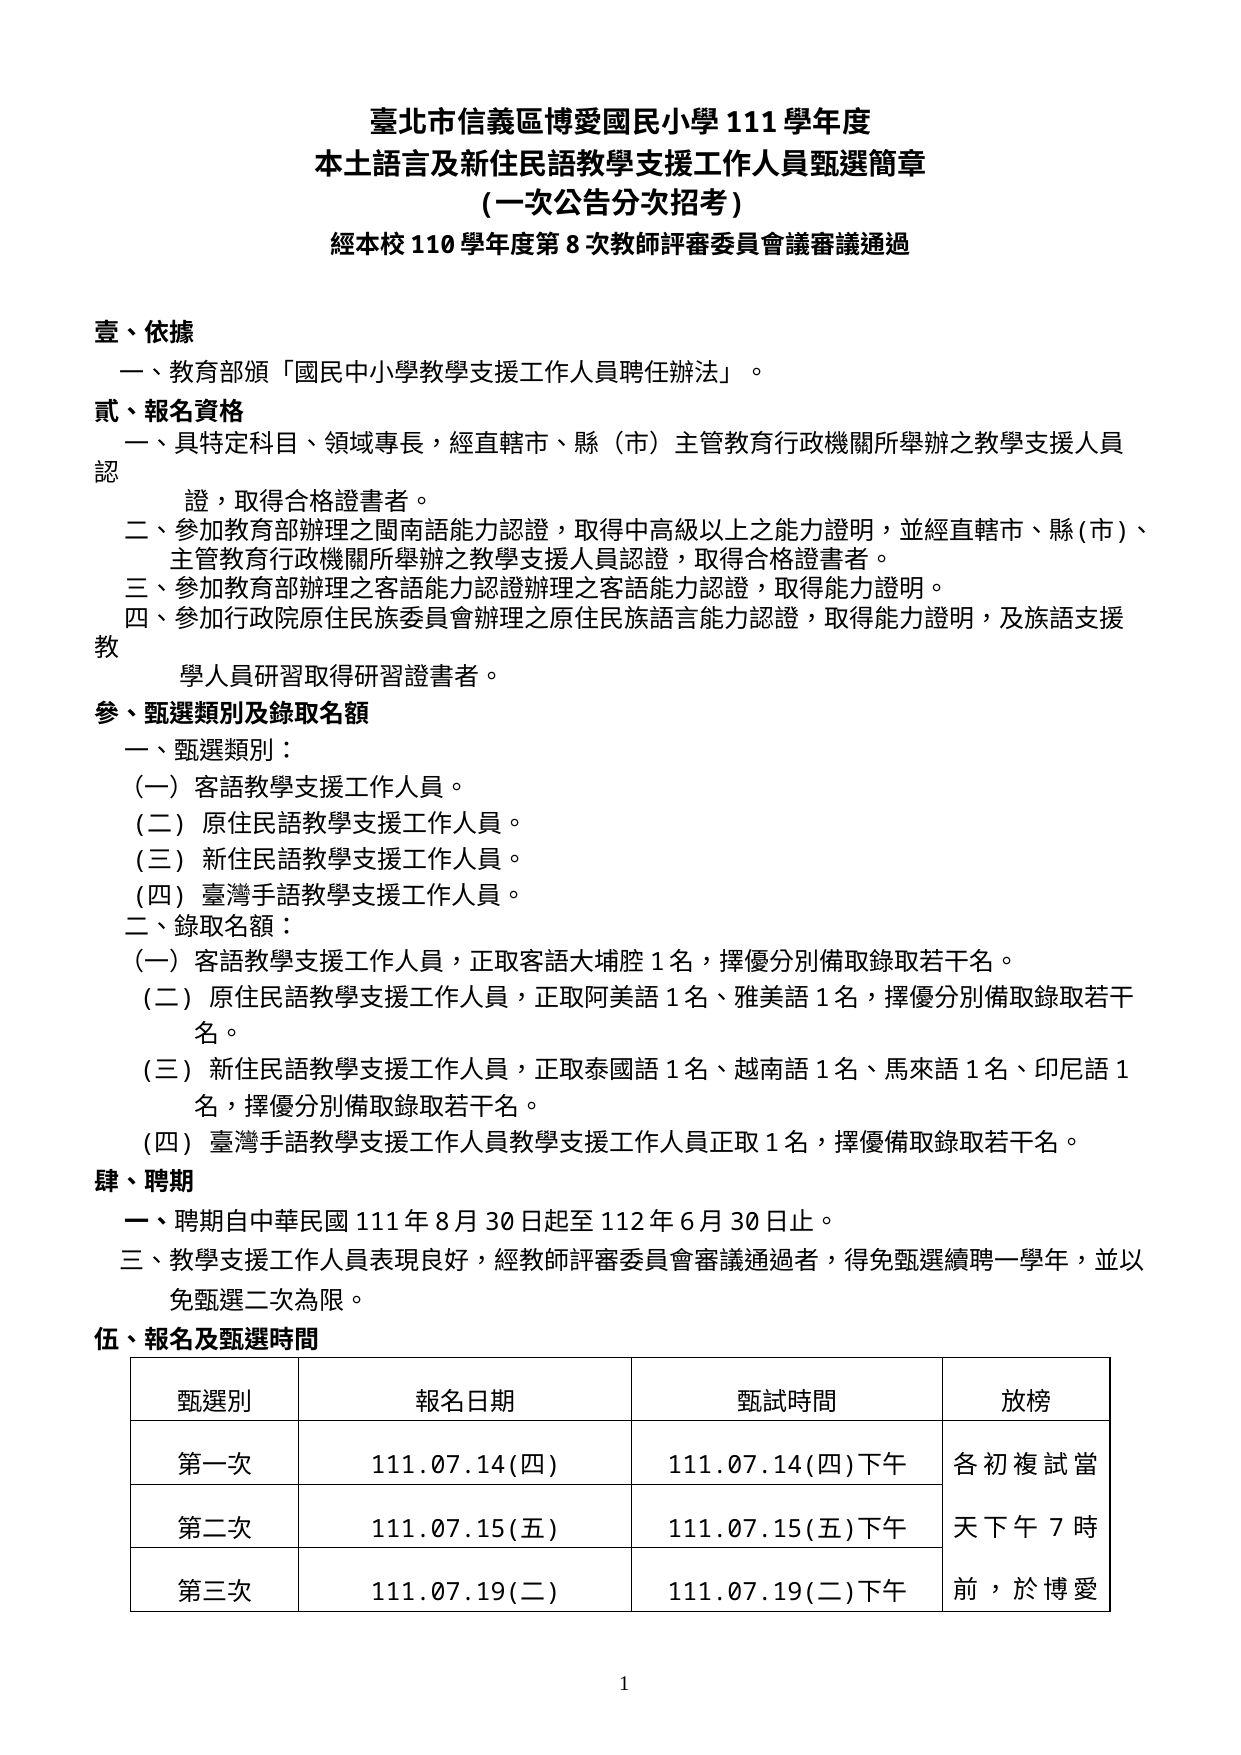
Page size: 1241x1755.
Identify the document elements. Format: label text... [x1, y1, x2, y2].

text 四、參加行政院原住民族委員會辦理之原住民族語言能力認證，取得能力證明，及族語支援教 [94, 604, 1146, 662]
text 臺北市信義區博愛國民小學111學年度 [94, 98, 1146, 141]
text 經本校110學年度第8次教師評審委員會議審議通過 [94, 224, 1146, 261]
text 伍、報名及甄選時間 [94, 1317, 1146, 1357]
text (三) 新住民語教學支援工作人員。 [94, 839, 1146, 876]
text 證，取得合格證書者。 [94, 487, 1146, 516]
text 參、甄選類別及錄取名額 [94, 691, 1146, 731]
text 三、參加教育部辦理之客語能力認證辦理之客語能力認證，取得能力證明。 [94, 574, 1146, 604]
text 學人員研習取得研習證書者。 [94, 662, 1146, 691]
text 貳、報名資格 [94, 389, 1146, 429]
text (二) 原住民語教學支援工作人員。 [94, 803, 1146, 839]
text 肆、聘期 [94, 1159, 1146, 1198]
table_header 甄選別 [131, 1358, 298, 1420]
text 一、甄選類別： [94, 731, 1146, 767]
table_cell 各初複試當天下午7時前，於博愛國小首頁公告 [943, 1421, 1109, 1611]
text (三) 新住民語教學支援工作人員，正取泰國語1名、越南語1名、馬來語1名、印尼語1名，擇優分別備取錄取若干名。 [94, 1050, 1146, 1122]
text 一、具特定科目、領域專長，經直轄市、縣（市）主管教育行政機關所舉辦之教學支援人員認 [94, 429, 1146, 487]
table_header 放榜 [943, 1358, 1109, 1420]
table_header 報名日期 [299, 1358, 631, 1420]
table_cell 111.07.14(四)下午 [632, 1421, 942, 1484]
table_cell 第三次 [131, 1548, 298, 1611]
text 三、教學支援工作人員表現良好，經教師評審委員會審議通過者，得免甄選續聘一學年，並以免甄選二次為限。 [119, 1238, 1146, 1317]
text （一）客語教學支援工作人員。 [94, 767, 1146, 803]
text 二、參加教育部辦理之閩南語能力認證，取得中高級以上之能力證明，並經直轄市、縣(市)、主管教育行政機關所舉辦之教學支援人員認證，取得合格證書者。 [94, 516, 1146, 574]
table_cell 111.07.15(五) [299, 1485, 631, 1547]
text (二) 原住民語教學支援工作人員，正取阿美語1名、雅美語1名，擇優分別備取錄取若干名。 [94, 977, 1146, 1050]
table_header 甄試時間 [632, 1358, 942, 1420]
text (四) 臺灣手語教學支援工作人員教學支援工作人員正取1名，擇優備取錄取若干名。 [94, 1122, 1146, 1159]
table_cell 111.07.19(二) [299, 1548, 631, 1611]
table_cell 111.07.15(五)下午 [632, 1485, 942, 1547]
text (一次公告分次招考) [94, 183, 1146, 221]
text (四) 臺灣手語教學支援工作人員。 [94, 876, 1146, 912]
text 壹、依據 [94, 310, 1146, 349]
text 一、教育部頒「國民中小學教學支援工作人員聘任辦法」。 [119, 349, 1146, 389]
table_cell 第二次 [131, 1485, 298, 1547]
text 本土語言及新住民語教學支援工作人員甄選簡章 [94, 141, 1146, 183]
table_cell 第一次 [131, 1421, 298, 1484]
text 一、聘期自中華民國111年8月30日起至112年6月30日止。 [94, 1198, 1146, 1238]
table_cell 111.07.14(四) [299, 1421, 631, 1484]
text 二、錄取名額： [94, 912, 1146, 941]
text （一）客語教學支援工作人員，正取客語大埔腔1名，擇優分別備取錄取若干名。 [94, 941, 1146, 977]
table_cell 111.07.19(二)下午 [632, 1548, 942, 1611]
